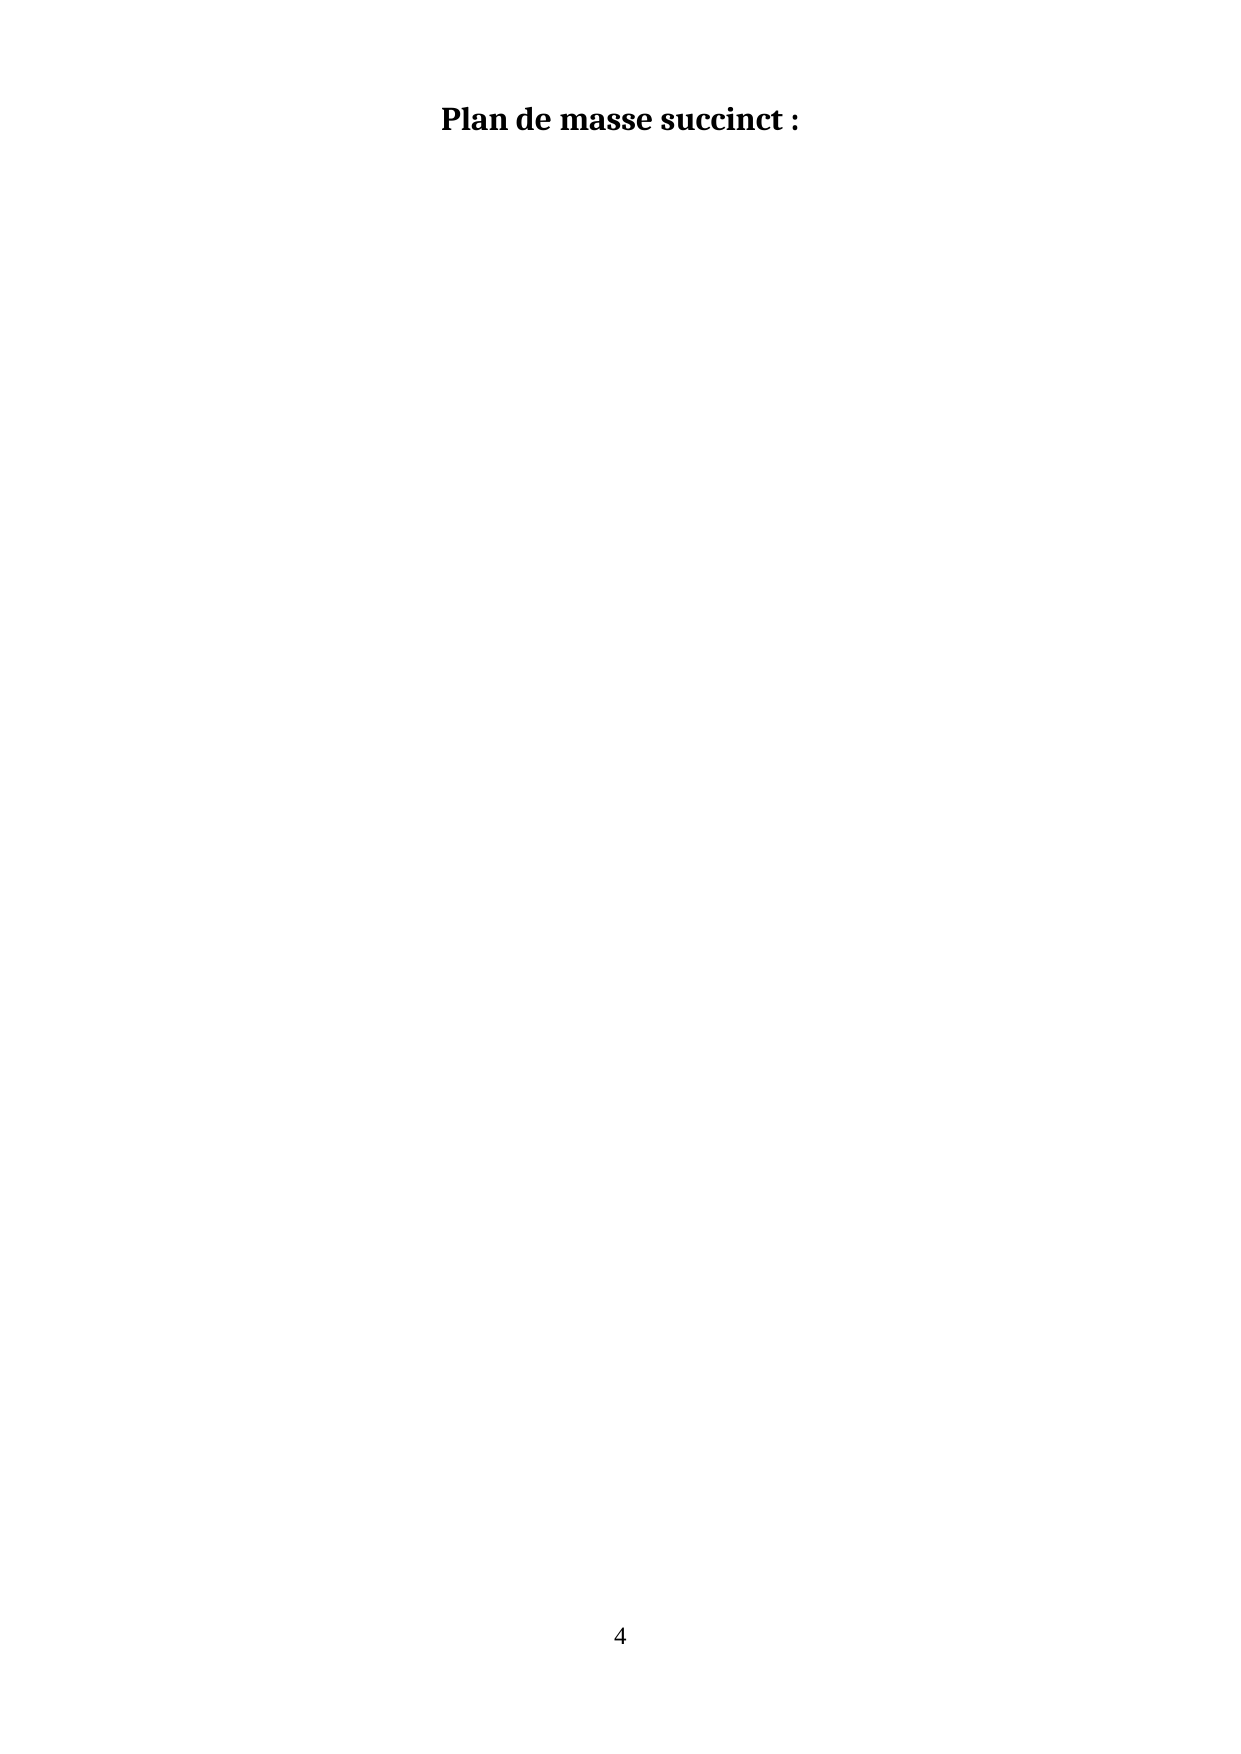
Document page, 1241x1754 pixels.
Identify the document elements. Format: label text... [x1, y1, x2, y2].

subtitle Plan de masse succinct : [148, 100, 1093, 138]
